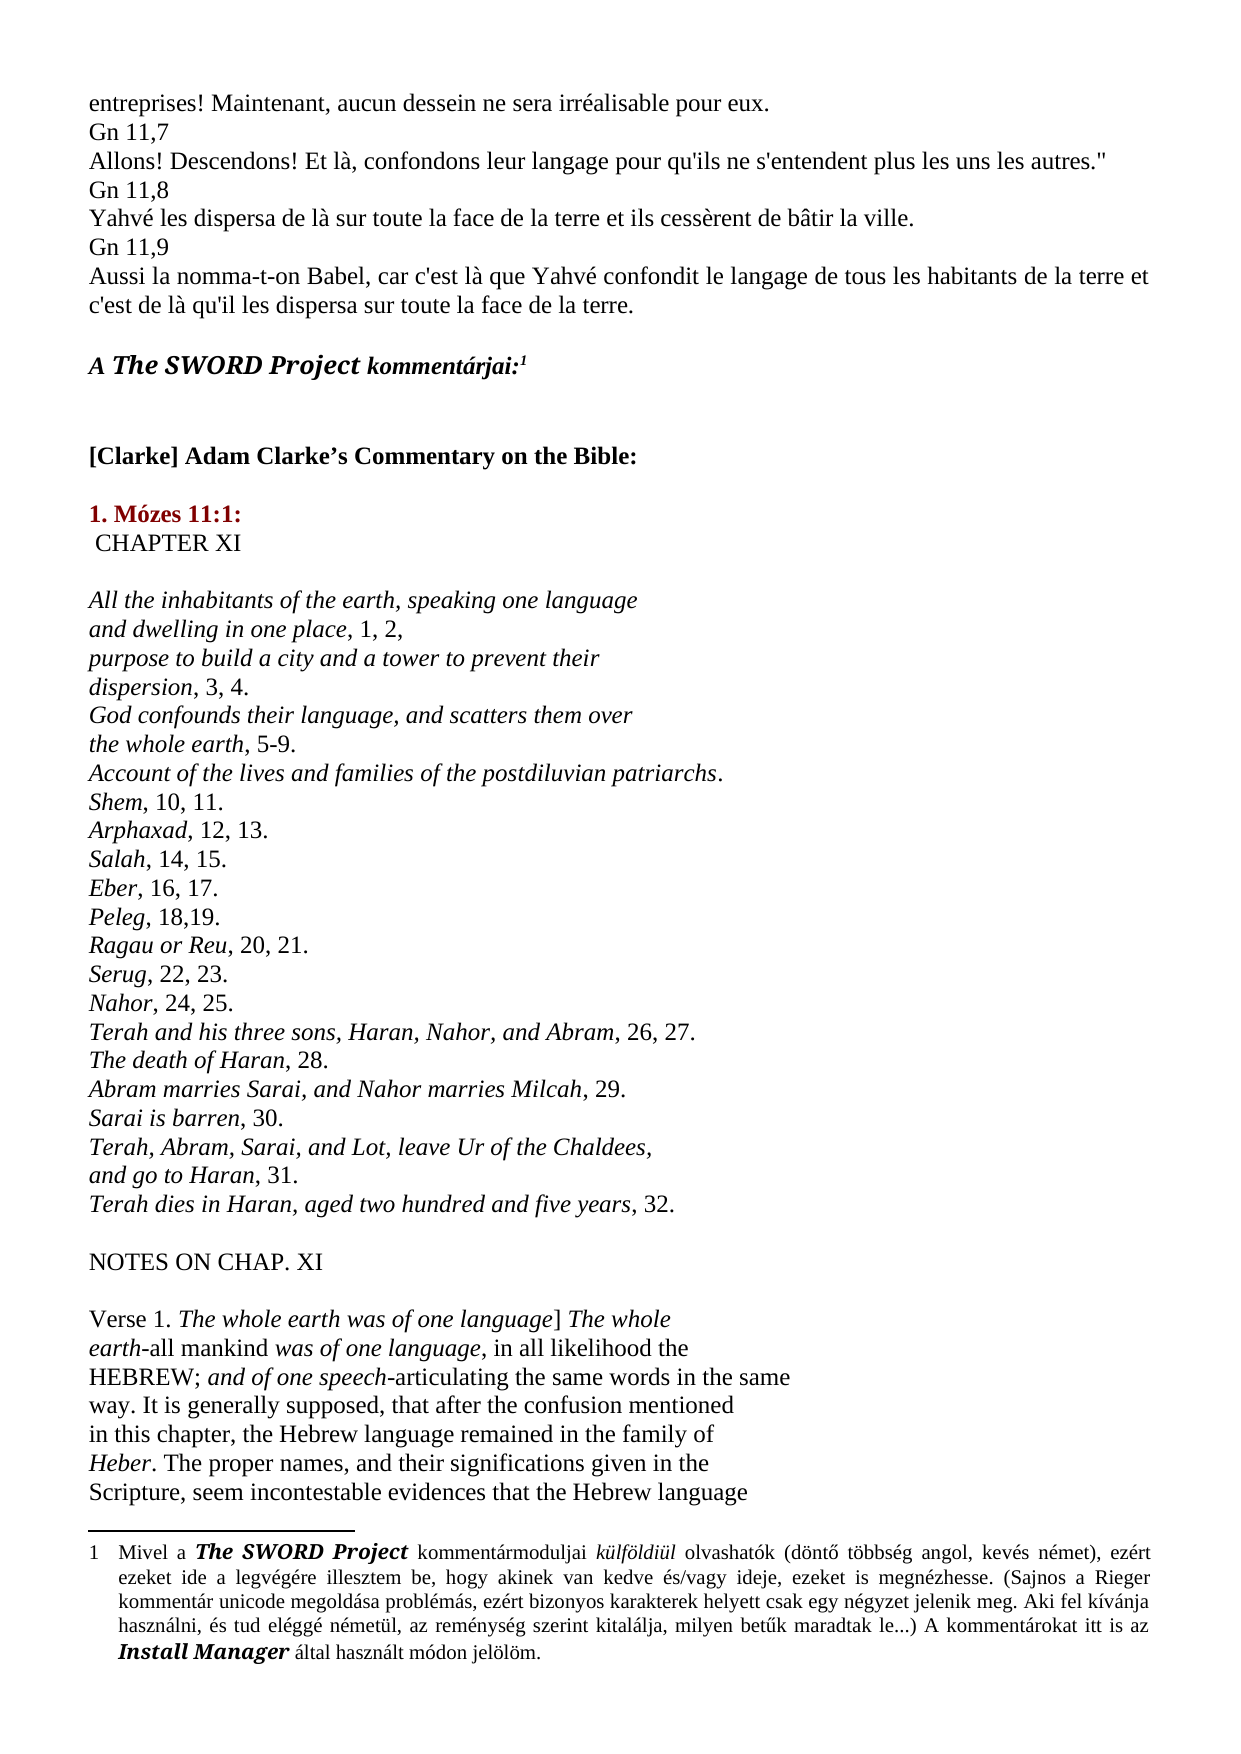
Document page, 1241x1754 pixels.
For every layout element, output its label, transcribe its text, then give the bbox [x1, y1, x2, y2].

text Gn 11,7 [88, 117, 1152, 146]
text CHAPTER XI All the inhabitants of the earth, speaking one language and dwelling in one place, 1, 2, purpose to build a city and a tower to prevent their dispersion, 3, 4. God confounds their language, and scatters them over the whole earth, 5-9. Account of the lives and families of the postdiluvian patriarchs. Shem, 10, 11. Arphaxad, 12, 13. Salah, 14, 15. Eber, 16, 17. Peleg, 18,19. Ragau or Reu, 20, 21. Serug, 22, 23. Nahor, 24, 25. Terah and his three sons, Haran, Nahor, and Abram, 26, 27. The death of Haran, 28. Abram marries Sarai, and Nahor marries Milcah, 29. Sarai is barren, 30. Terah, Abram, Sarai, and Lot, leave Ur of the Chaldees, and go to Haran, 31. Terah dies in Haran, aged two hundred and five years, 32. NOTES ON CHAP. XI Verse 1. The whole earth was of one language] The whole earth-all mankind was of one language, in all likelihood the HEBREW; and of one speech-articulating the same words in the same way. It is generally supposed, that after the confusion mentioned in this chapter, the Hebrew language remained in the family of Heber. The proper names, and their significations given in the Scripture, seem incontestable evidences that the Hebrew language [88, 528, 1152, 1506]
text Allons! Descendons! Et là, confondons leur langage pour qu'ils ne s'entendent plus les uns les autres." [88, 146, 1152, 175]
text [Clarke] Adam Clarke’s Commentary on the Bible: [88, 441, 1152, 470]
text Yahvé les dispersa de là sur toute la face de la terre et ils cessèrent de bâtir la ville. [88, 203, 1152, 232]
text Gn 11,8 [88, 175, 1152, 203]
text Aussi la nomma-t-on Babel, car c'est là que Yahvé confondit le langage de tous les habitants de la terre et c'est de là qu'il les dispersa sur toute la face de la terre. [88, 261, 1152, 318]
text 1. Mózes 11:1: [88, 499, 1152, 528]
text Mivel a The SWORD Project kommentármoduljai külföldiül olvashatók (döntő többség angol, kevés német), ezért ezeket ide a legvégére illesztem be, hogy akinek van kedve és/vagy ideje, ezeket is megnézhesse. (Sajnos a Rieger kommentár unicode megoldása problémás, ezért bizonyos karakterek helyett csak egy négyzet jelenik meg. Aki fel kívánja használni, és tud eléggé németül, az reménység szerint kitalálja, milyen betűk maradtak le...) A kommentárokat itt is az Install Manager által használt módon jelölöm. [88, 1537, 1152, 1665]
text A The SWORD Project kommentárjai: [88, 348, 1152, 382]
text Gn 11,9 [88, 232, 1152, 261]
text entreprises! Maintenant, aucun dessein ne sera irréalisable pour eux. [88, 88, 1152, 117]
